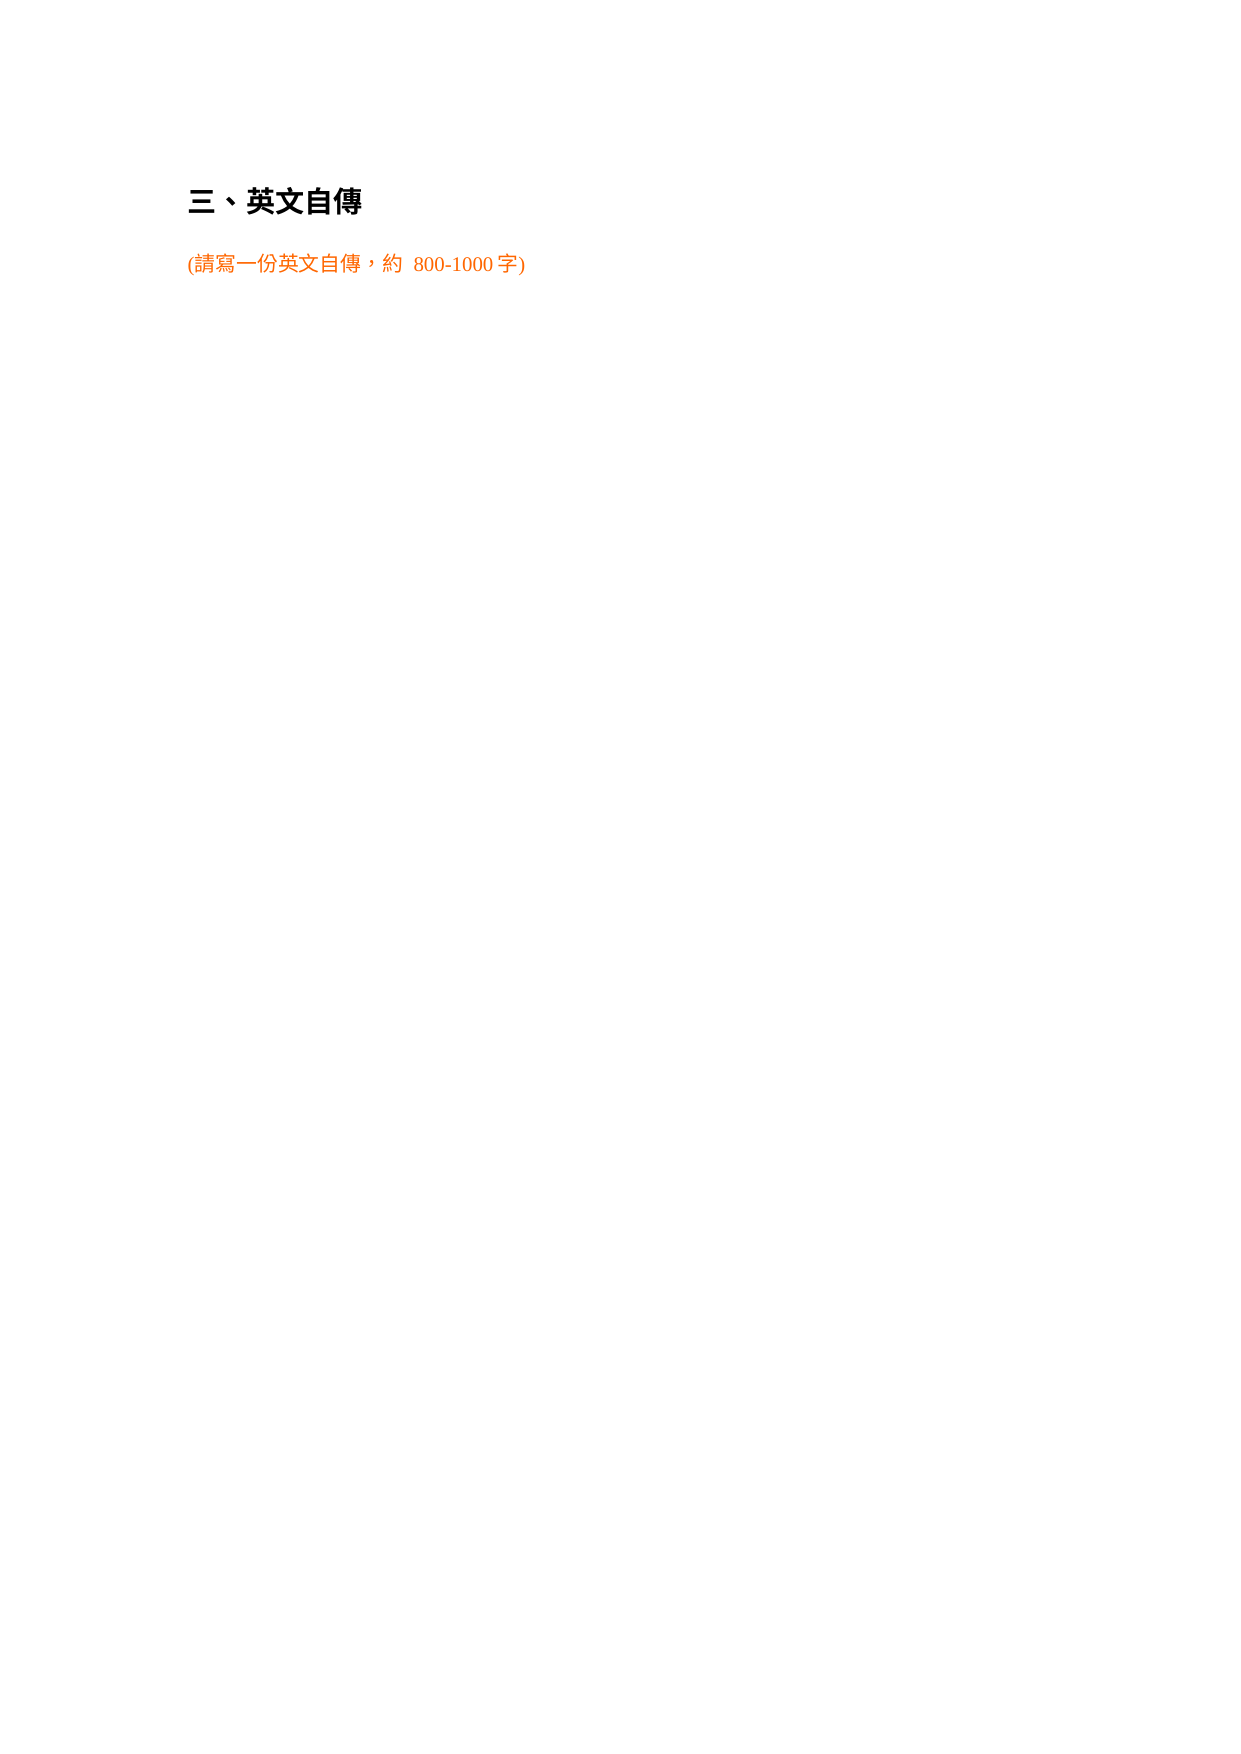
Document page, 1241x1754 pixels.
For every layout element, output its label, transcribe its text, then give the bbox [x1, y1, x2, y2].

text (請寫一份英文自傳，約 800-1000字) [187, 221, 1053, 283]
text 三、英文自傳 [187, 158, 1053, 221]
